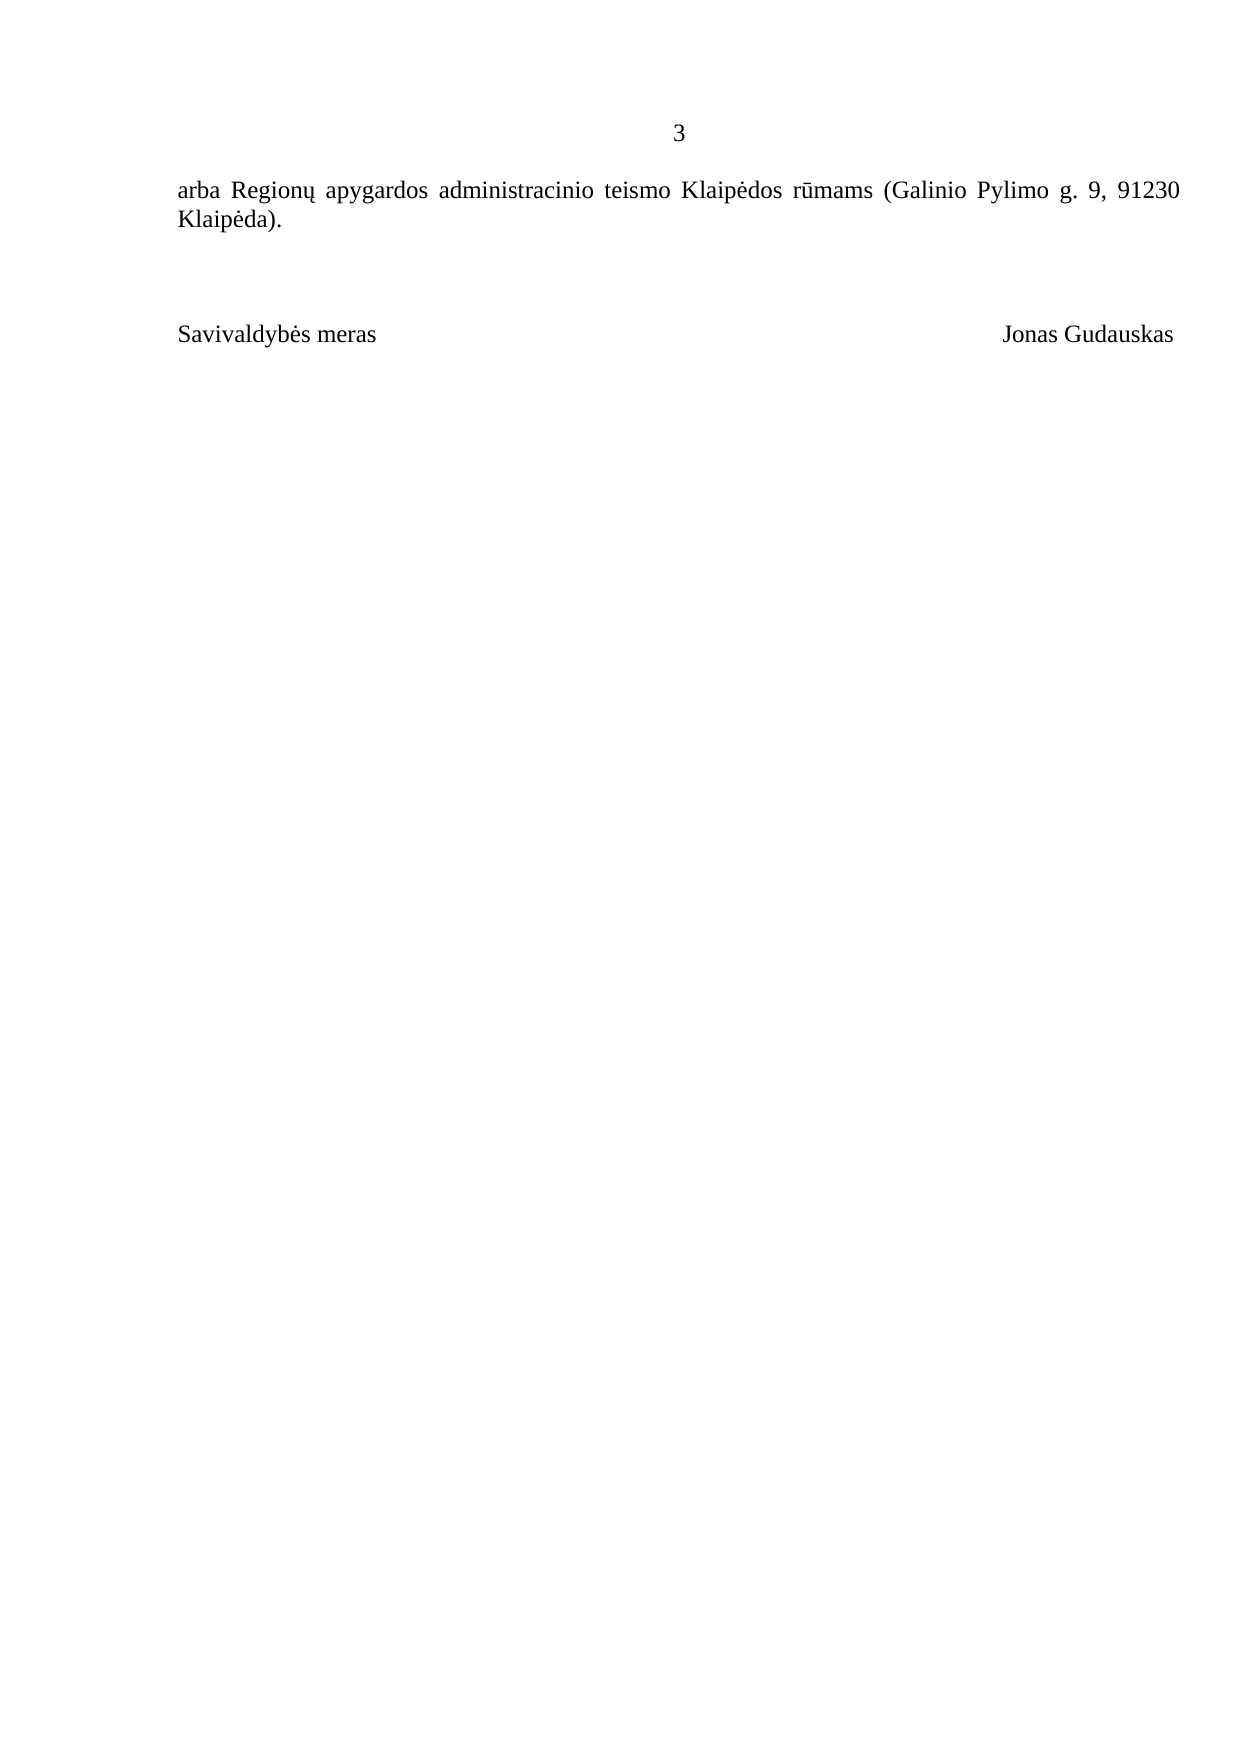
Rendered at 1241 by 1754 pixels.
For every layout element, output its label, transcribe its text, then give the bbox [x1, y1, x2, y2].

text Savivaldybės meras Jonas Gudauskas [177, 319, 1181, 348]
text arba Regionų apygardos administracinio teismo Klaipėdos rūmams (Galinio Pylimo g. 9, 91230 Klaipėda). [177, 176, 1181, 233]
